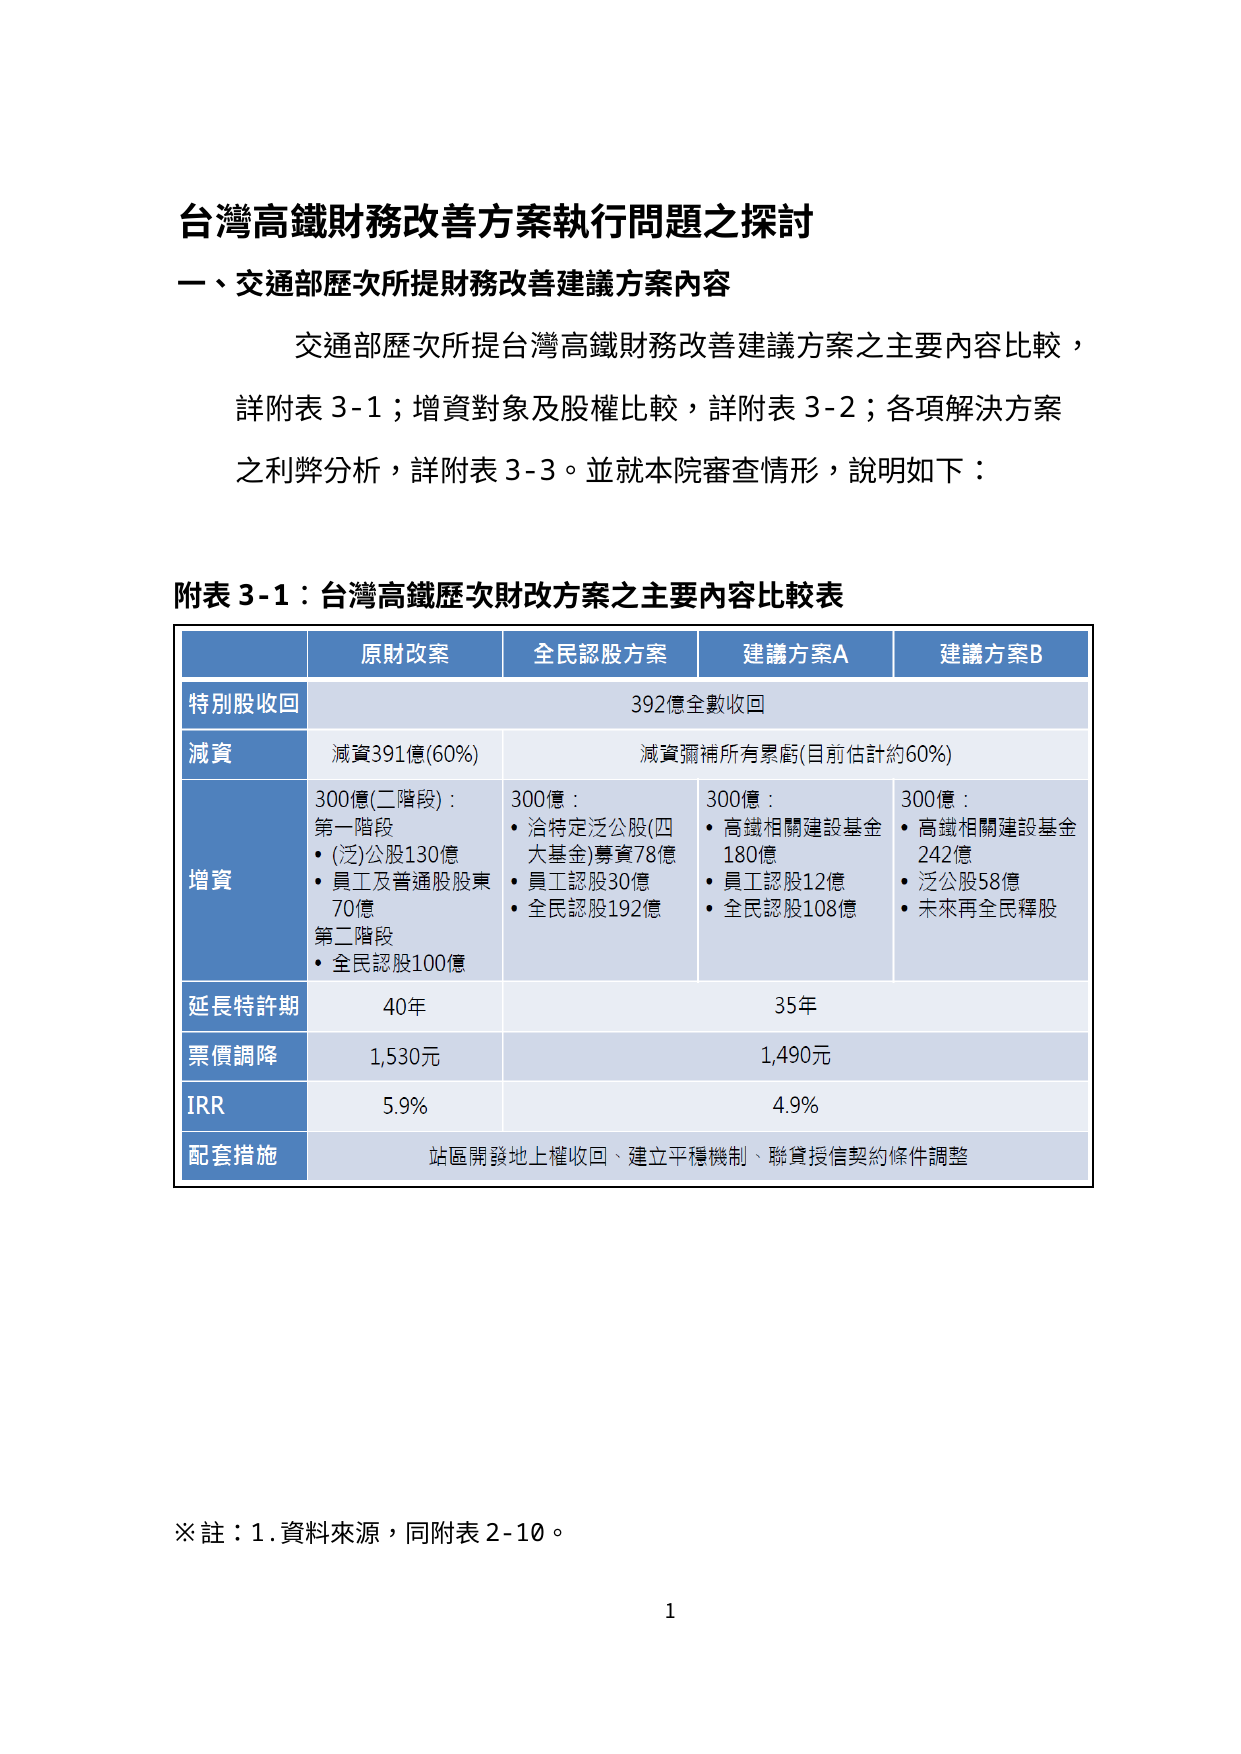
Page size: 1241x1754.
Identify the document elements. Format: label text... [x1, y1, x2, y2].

text 附表3-1：台灣高鐵歷次財改方案之主要內容比較表 [173, 552, 1063, 615]
text 台灣高鐵財務改善方案執行問題之探討 [177, 177, 1063, 240]
text ※註：1.資料來源，同附表2-10。 [170, 1490, 1092, 1552]
text 一、交通部歷次所提財務改善建議方案內容 [177, 240, 1063, 302]
text 交通部歷次所提台灣高鐵財務改善建議方案之主要內容比較，詳附表3-1；增資對象及股權比較，詳附表3-2；各項解決方案之利弊分析，詳附表3-3。並就本院審查情形，說明如下： [236, 302, 1063, 490]
